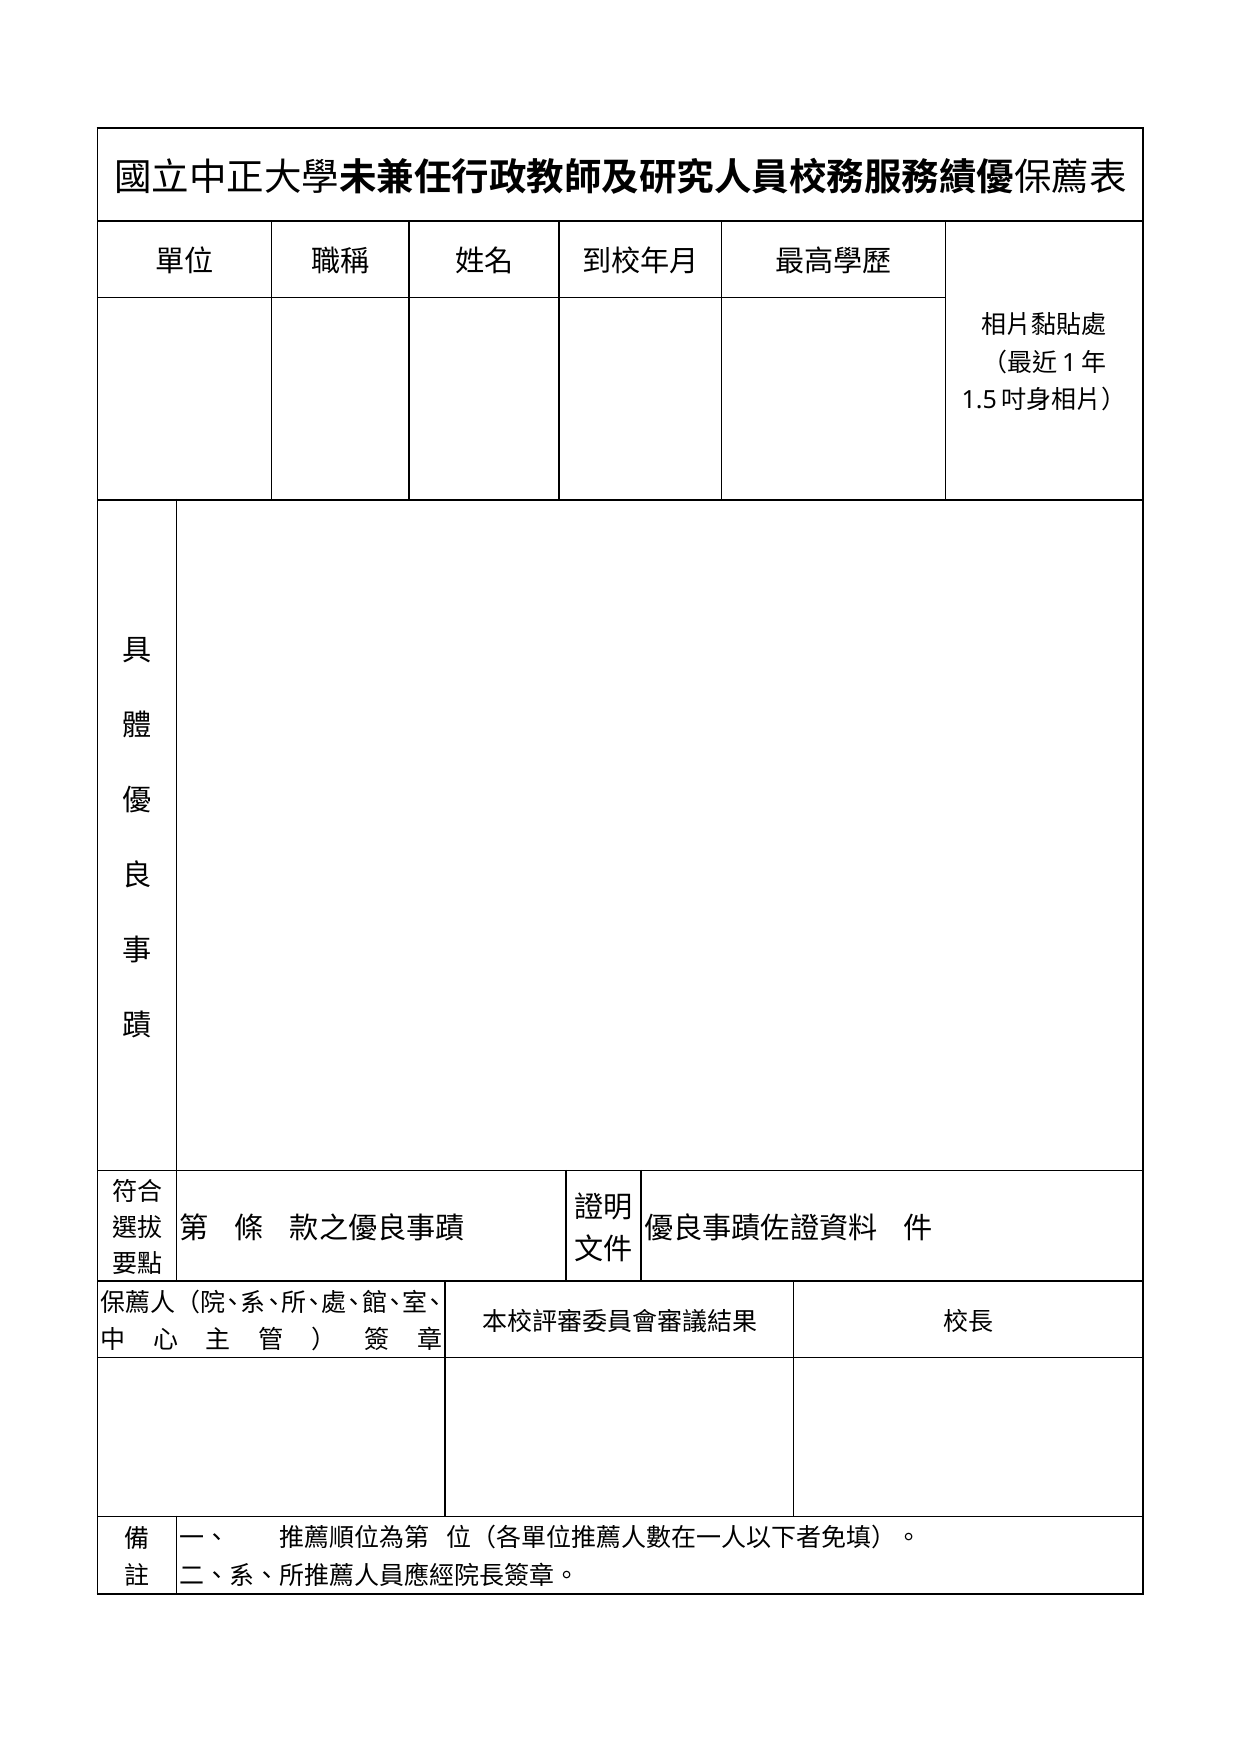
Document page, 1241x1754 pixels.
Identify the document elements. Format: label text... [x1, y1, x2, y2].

table_cell [722, 298, 945, 499]
table_cell [410, 298, 558, 499]
table_cell [272, 298, 408, 499]
table_cell 優良事蹟佐證資料 件 [642, 1171, 1142, 1280]
table_cell 具 體 優 良 事 蹟 [98, 501, 176, 1170]
table_cell 第 條 款之優良事蹟 [177, 1171, 565, 1280]
table_cell 備 註 [98, 1517, 176, 1593]
table_cell [794, 1358, 1142, 1516]
table_cell 推薦順位為第 位（各單位推薦人數在一人以下者免填）。 二、系、所推薦人員應經院長簽章。 [177, 1517, 1142, 1593]
table_cell 單位 [98, 222, 271, 297]
table_cell 最高學歷 [722, 222, 945, 297]
table_cell 保薦人（院、系、所、處、館、室、中心主管）簽章 [98, 1282, 444, 1357]
table_cell 校長 [794, 1282, 1142, 1357]
table_cell [560, 298, 721, 499]
table_cell 職稱 [272, 222, 408, 297]
table_cell 相片黏貼處 （最近1年 1.5吋身相片） [946, 222, 1142, 499]
table_cell 姓名 [410, 222, 558, 297]
table_cell 證明 文件 [567, 1171, 640, 1280]
table_cell 符合選拔要點 [98, 1171, 176, 1280]
table_cell [98, 1358, 444, 1516]
table_cell [98, 298, 271, 499]
table_cell 本校評審委員會審議結果 [446, 1282, 793, 1357]
table_header 國立中正大學未兼任行政教師及研究人員校務服務績優保薦表 [98, 129, 1142, 220]
table_cell [446, 1358, 793, 1516]
table_cell 到校年月 [560, 222, 721, 297]
table_cell [177, 501, 1142, 1170]
